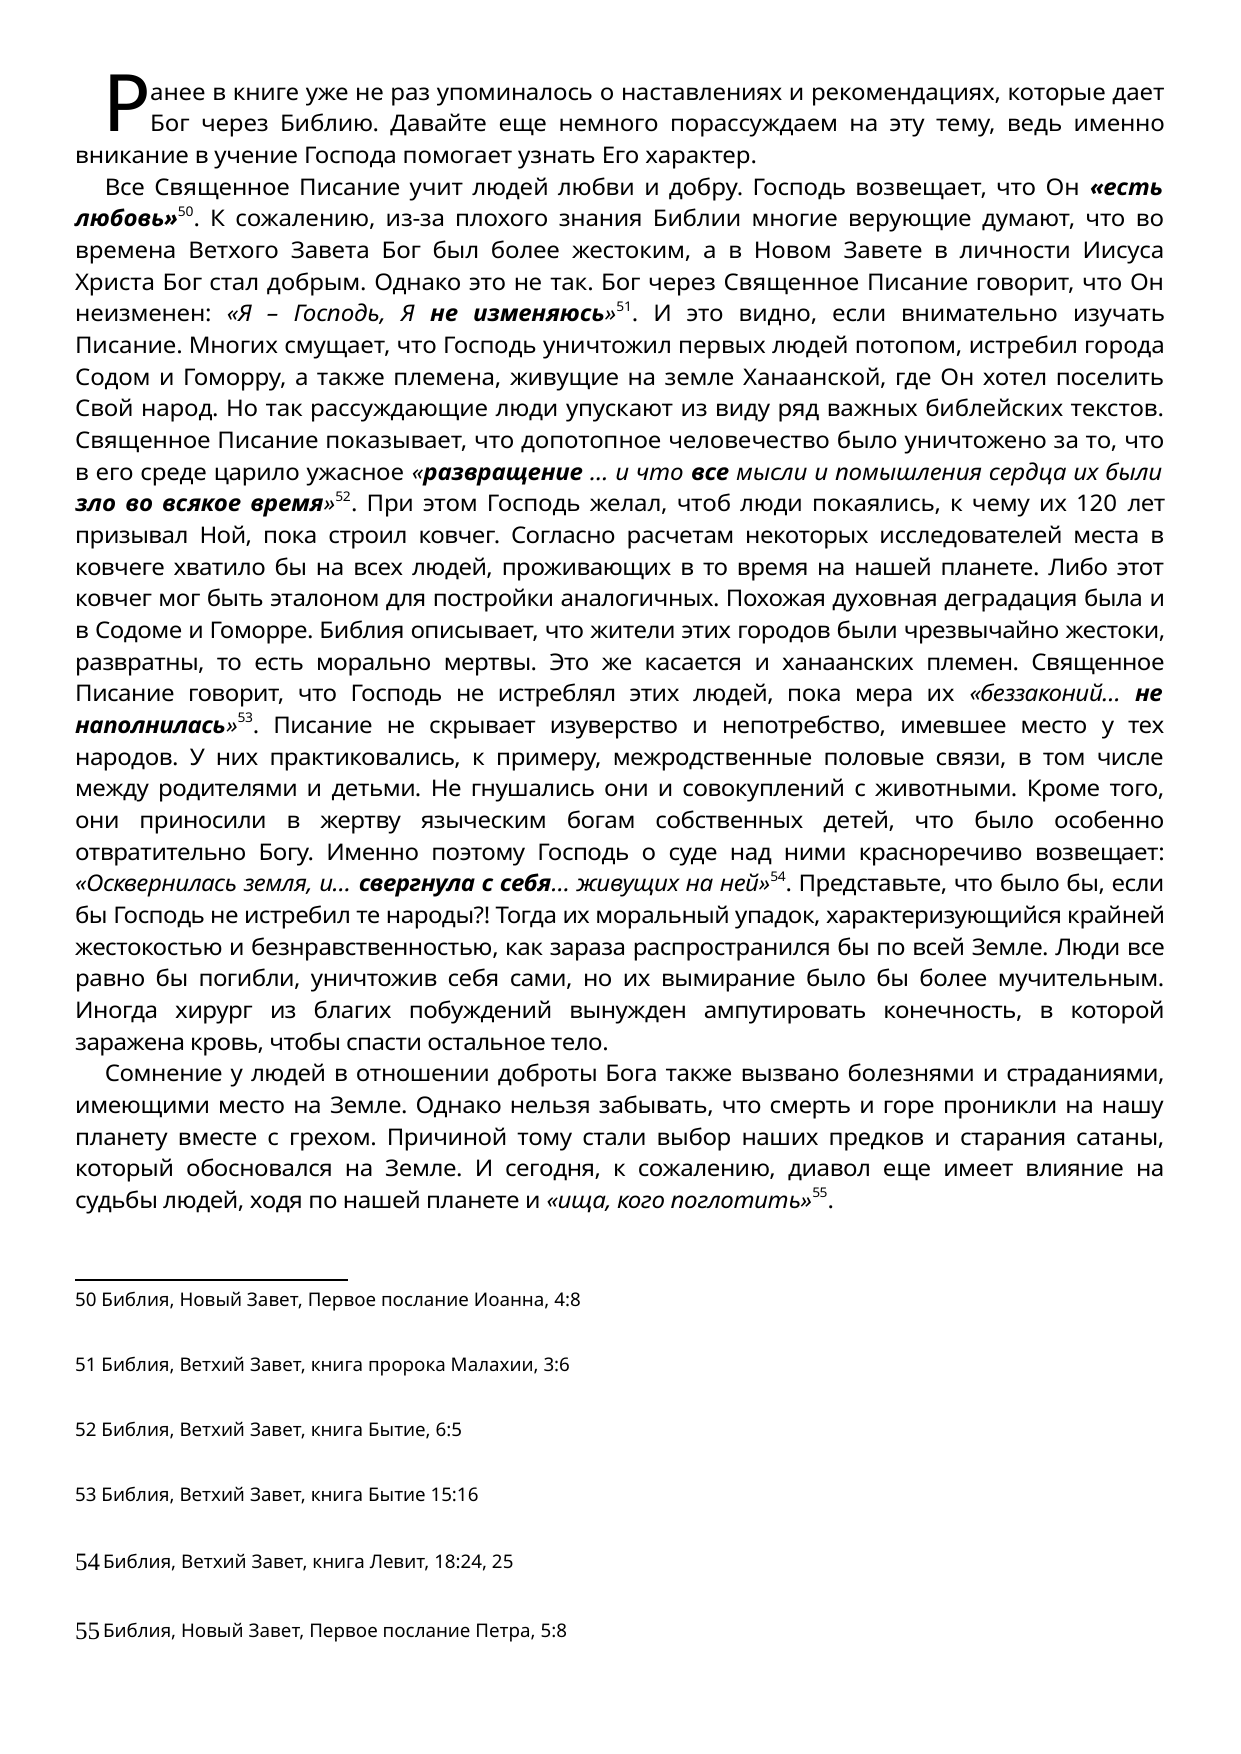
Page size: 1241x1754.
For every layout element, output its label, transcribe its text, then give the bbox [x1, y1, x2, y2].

text Библия, Новый Завет, Первое послание Петра, 5:8 [75, 1616, 1165, 1644]
text Библия, Ветхий Завет, книга Левит, 18:24, 25 [75, 1547, 1165, 1576]
text Библия, Ветхий Завет, книга Бытие, 6:5 [75, 1417, 1165, 1442]
text Библия, Ветхий Завет, книга пророка Малахии, 3:6 [75, 1351, 1165, 1377]
text Библия, Ветхий Завет, книга Бытие 15:16 [75, 1482, 1165, 1507]
text Сомнение у людей в отношении доброты Бога также вызвано болезнями и страданиями, имеющими место на Земле. Однако нельзя забывать, что смерть и горе проникли на нашу планету вместе с грехом. Причиной тому стали выбор наших предков и старания сатаны, который обосновался на Земле. И сегодня, к сожалению, диавол еще имеет влияние на судьбы людей, ходя по нашей планете и «ища, кого поглотить». [75, 1057, 1165, 1215]
text Все Священное Писание учит людей любви и добру. Господь возвещает, что Он «есть любовь». К сожалению, из-за плохого знания Библии многие верующие думают, что во времена Ветхого Завета Бог был более жестоким, а в Новом Завете в личности Иисуса Христа Бог стал добрым. Однако это не так. Бог через Священное Писание говорит, что Он неизменен: «Я – Господь, Я не изменяюсь». И это видно, если внимательно изучать Писание. Многих смущает, что Господь уничтожил первых людей потопом, истребил города Содом и Гоморру, а также племена, живущие на земле Ханаанской, где Он хотел поселить Свой народ. Но так рассуждающие люди упускают из виду ряд важных библейских текстов. Священное Писание показывает, что допотопное человечество было уничтожено за то, что в его среде царило ужасное «развращение … и что все мысли и помышления сердца их были зло во всякое время». При этом Господь желал, чтоб люди покаялись, к чему их 120 лет призывал Ной, пока строил ковчег. Согласно расчетам некоторых исследователей места в ковчеге хватило бы на всех людей, проживающих в то время на нашей планете. Либо этот ковчег мог быть эталоном для постройки аналогичных. Похожая духовная деградация была и в Содоме и Гоморре. Библия описывает, что жители этих городов были чрезвычайно жестоки, развратны, то есть морально мертвы. Это же касается и ханаанских племен. Священное Писание говорит, что Господь не истреблял этих людей, пока мера их «беззаконий… не наполнилась». Писание не скрывает изуверство и непотребство, имевшее место у тех народов. У них практиковались, к примеру, межродственные половые связи, в том числе между родителями и детьми. Не гнушались они и совокуплений с животными. Кроме того, они приносили в жертву языческим богам собственных детей, что было особенно отвратительно Богу. Именно поэтому Господь о суде над ними красноречиво возвещает: «Осквернилась земля, и… свергнула с себя… живущих на ней». Представьте, что было бы, если бы Господь не истребил те народы?! Тогда их моральный упадок, характеризующийся крайней жестокостью и безнравственностью, как зараза распространился бы по всей Земле. Люди все равно бы погибли, уничтожив себя сами, но их вымирание было бы более мучительным. Иногда хирург из благих побуждений вынужден ампутировать конечность, в которой заражена кровь, чтобы спасти остальное тело. [75, 170, 1165, 1057]
text Ранее в книге уже не раз упоминалось о наставлениях и рекомендациях, которые дает Бог через Библию. Давайте еще немного порассуждаем на эту тему, ведь именно вникание в учение Господа помогает узнать Его характер. [75, 75, 1165, 170]
text Библия, Новый Завет, Первое послание Иоанна, 4:8 [75, 1286, 1165, 1312]
